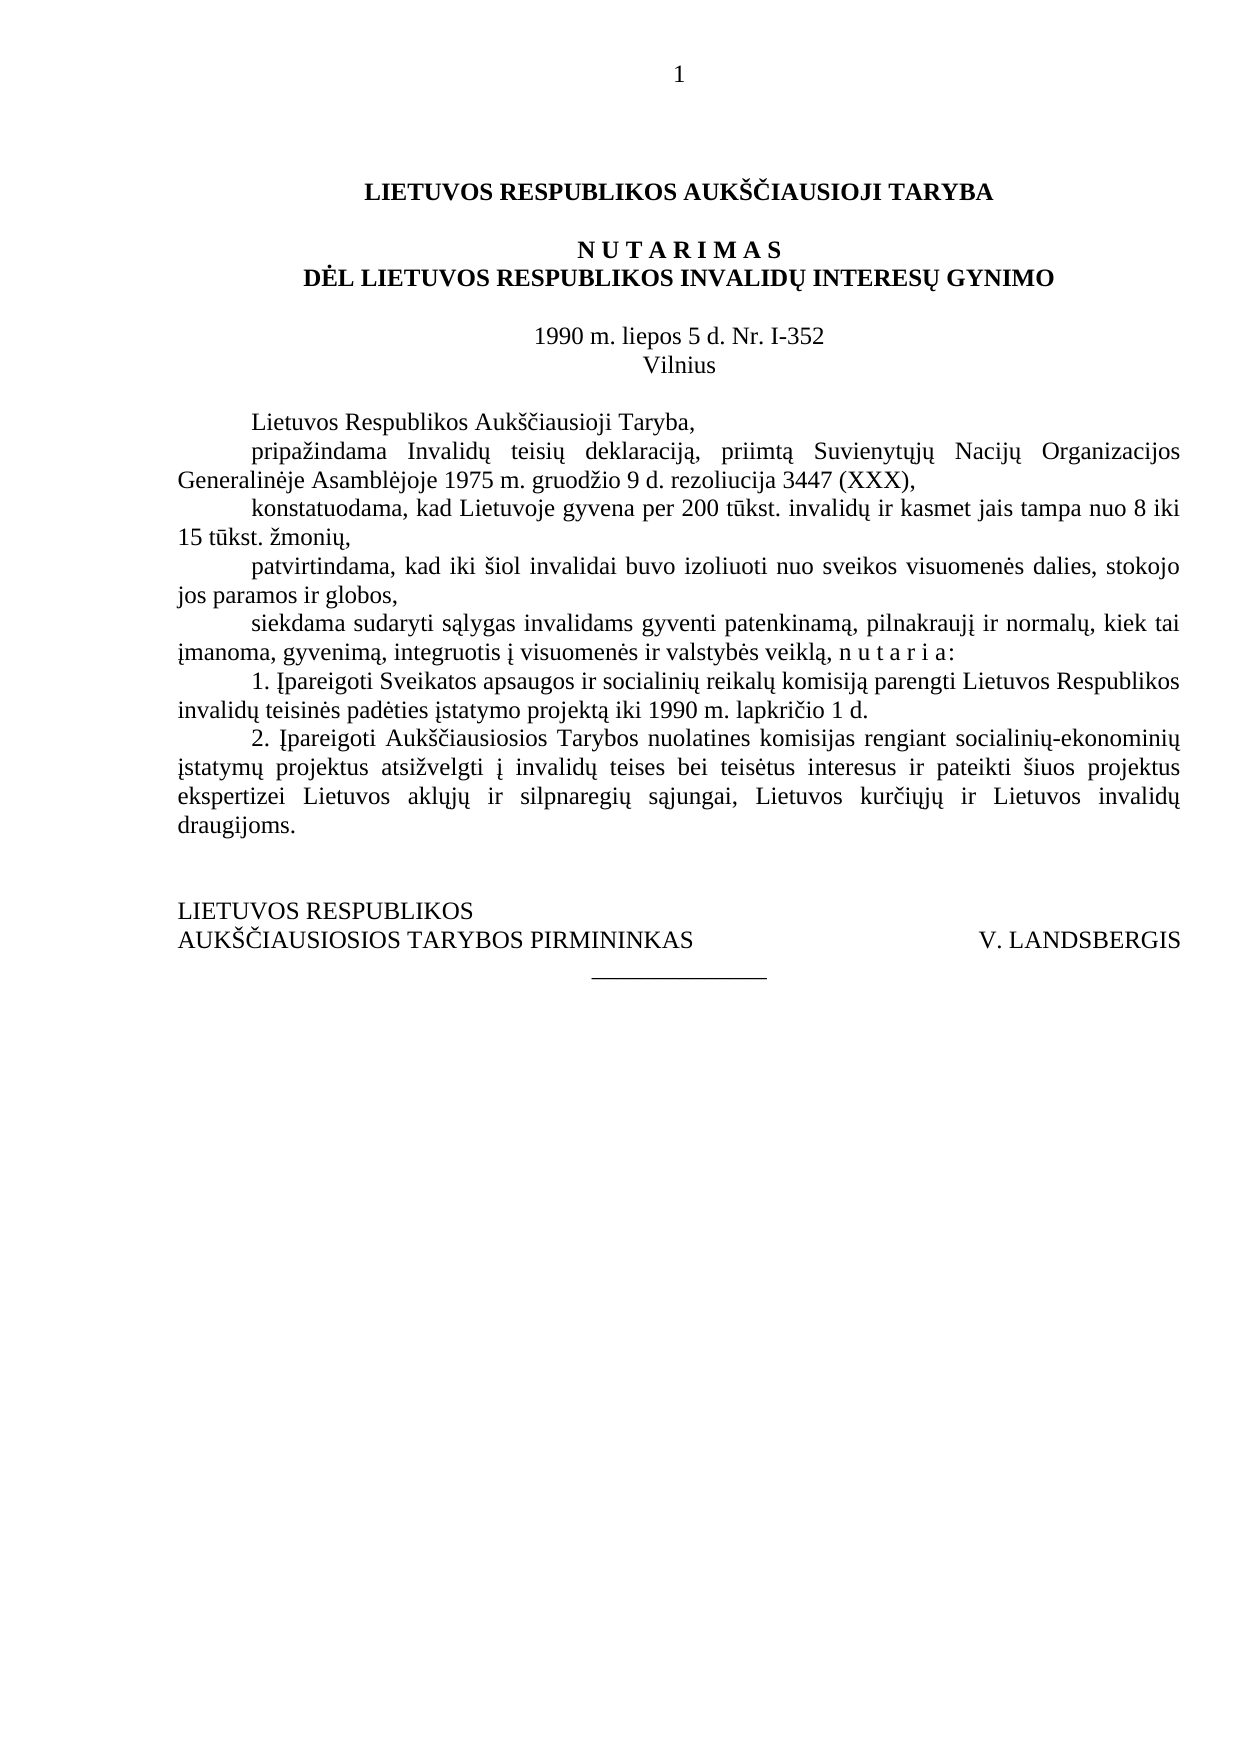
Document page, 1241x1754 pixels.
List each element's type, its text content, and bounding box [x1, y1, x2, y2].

text 1. Įpareigoti Sveikatos apsaugos ir socialinių reikalų komisiją parengti Lietuvos Respublikos invalidų teisinės padėties įstatymo projektą iki 1990 m. lapkričio 1 d. [177, 666, 1181, 723]
text pripažindama Invalidų teisių deklaraciją, priimtą Suvienytųjų Nacijų Organizacijos Generalinėje Asamblėjoje 1975 m. gruodžio 9 d. rezoliucija 3447 (XXX), [177, 436, 1181, 493]
text konstatuodama, kad Lietuvoje gyvena per 200 tūkst. invalidų ir kasmet jais tampa nuo 8 iki 15 tūkst. žmonių, [177, 493, 1181, 551]
text Vilnius [177, 350, 1181, 378]
text LIETUVOS RESPUBLIKOS [177, 896, 1181, 925]
text 1990 m. liepos 5 d. Nr. I-352 [177, 321, 1181, 350]
text Lietuvos Respublikos Aukščiausioji Taryba, [177, 407, 1181, 436]
text LIETUVOS RESPUBLIKOS AUKŠČIAUSIOJI TARYBA [177, 177, 1181, 206]
text 2. Įpareigoti Aukščiausiosios Tarybos nuolatines komisijas rengiant socialinių-ekonominių įstatymų projektus atsižvelgti į invalidų teises bei teisėtus interesus ir pateikti šiuos projektus ekspertizei Lietuvos aklųjų ir silpnaregių sąjungai, Lietuvos kurčiųjų ir Lietuvos invalidų draugijoms. [177, 723, 1181, 838]
text DĖL LIETUVOS RESPUBLIKOS INVALIDŲ INTERESŲ GYNIMO [177, 263, 1181, 292]
text AUKŠČIAUSIOSIOS TARYBOS PIRMININKAS V. LANDSBERGIS [177, 925, 1181, 953]
text siekdama sudaryti sąlygas invalidams gyventi patenkinamą, pilnakraujį ir normalų, kiek tai įmanoma, gyvenimą, integruotis į visuomenės ir valstybės veiklą, nutaria: [177, 608, 1181, 666]
text patvirtindama, kad iki šiol invalidai buvo izoliuoti nuo sveikos visuomenės dalies, stokojo jos paramos ir globos, [177, 551, 1181, 608]
text N U T A R I M A S [177, 235, 1181, 263]
text ______________ [177, 953, 1181, 982]
